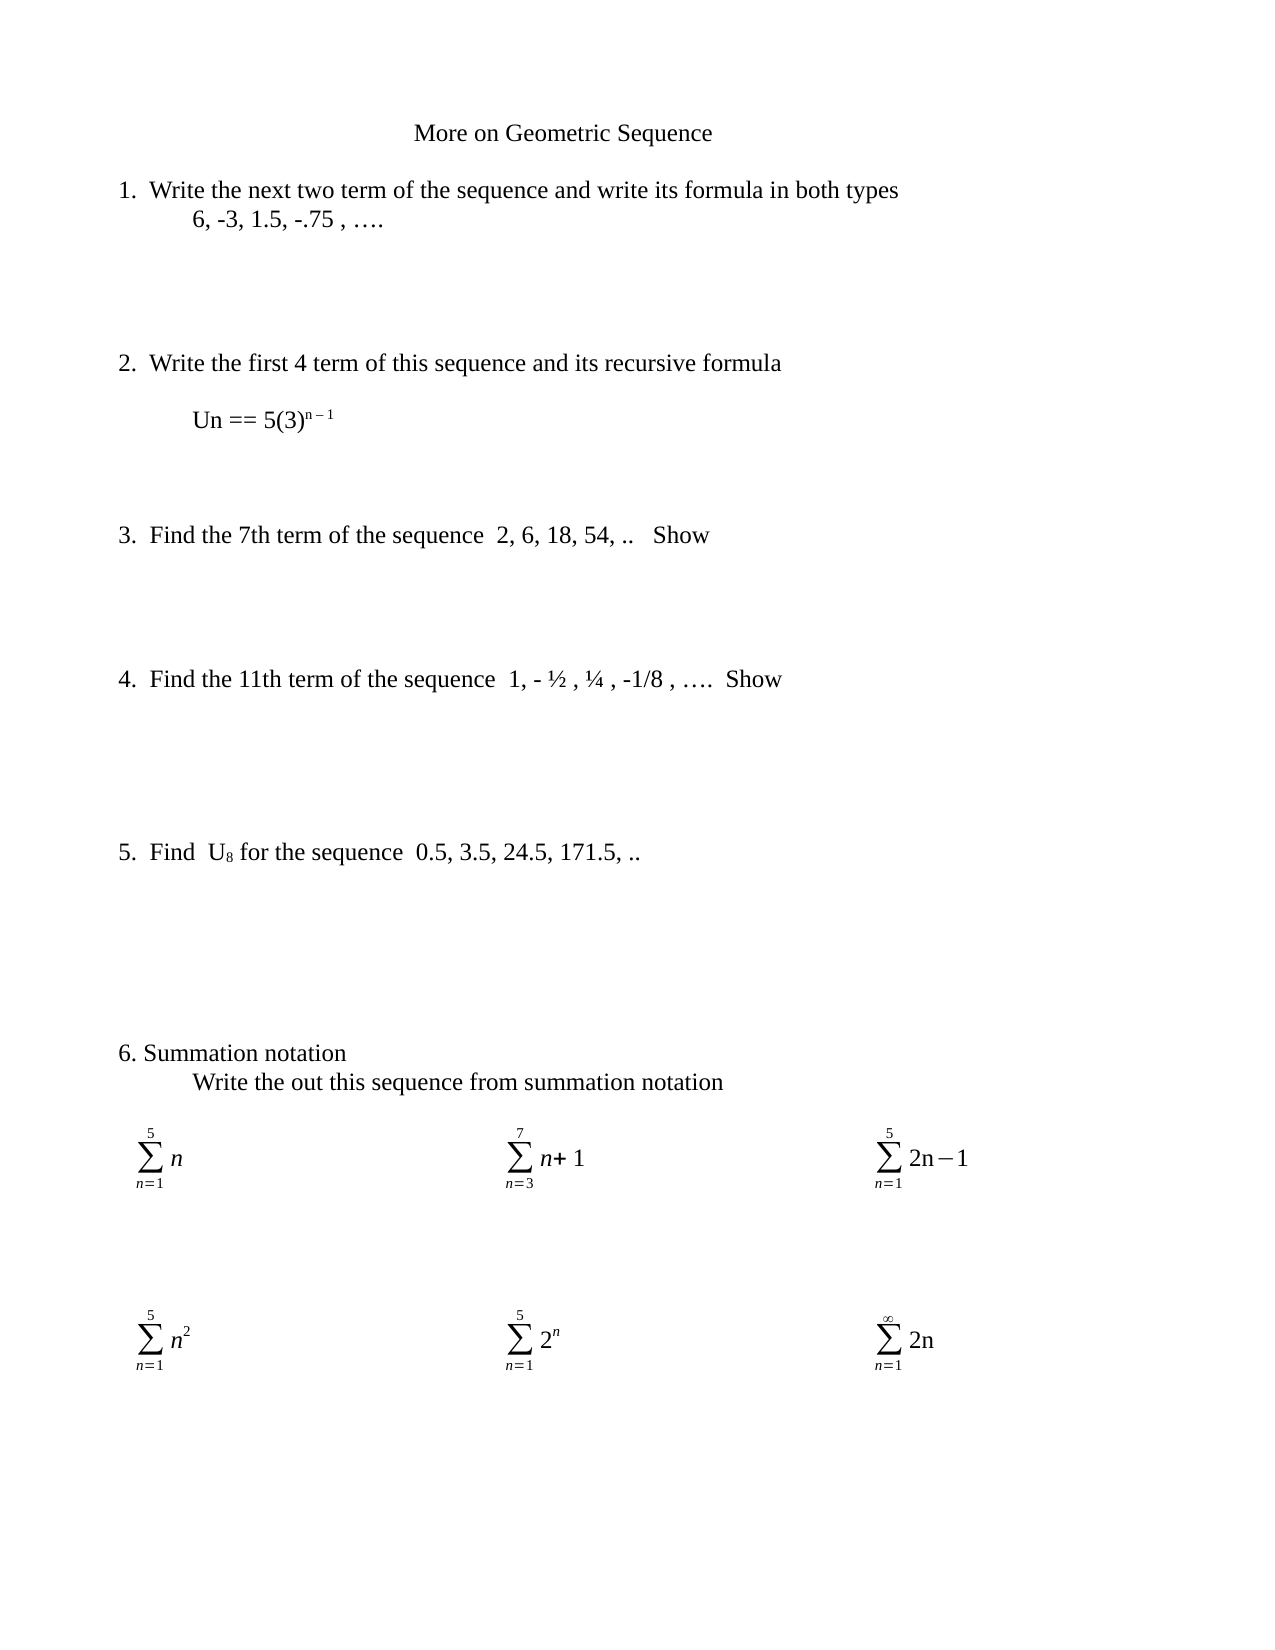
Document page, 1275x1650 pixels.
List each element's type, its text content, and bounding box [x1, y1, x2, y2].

text 3. Find the 7th term of the sequence 2, 6, 18, 54, .. Show [118, 521, 1157, 549]
text 6, -3, 1.5, -.75 , …. [118, 204, 1157, 233]
text 4. Find the 11th term of the sequence 1, - ½ , ¼ , -1/8 , …. Show [118, 664, 1157, 722]
text 5. Find U8 for the sequence 0.5, 3.5, 24.5, 171.5, .. [118, 837, 1157, 866]
text 1. Write the next two term of the sequence and write its formula in both types [118, 176, 1157, 204]
text Un == 5(3)n – 1 [118, 406, 1157, 463]
text 2. Write the first 4 term of this sequence and its recursive formula [118, 348, 1157, 377]
text 6. Summation notation [118, 1038, 1157, 1067]
text Write the out this sequence from summation notation [118, 1067, 1157, 1096]
text More on Geometric Sequence [118, 118, 1157, 147]
